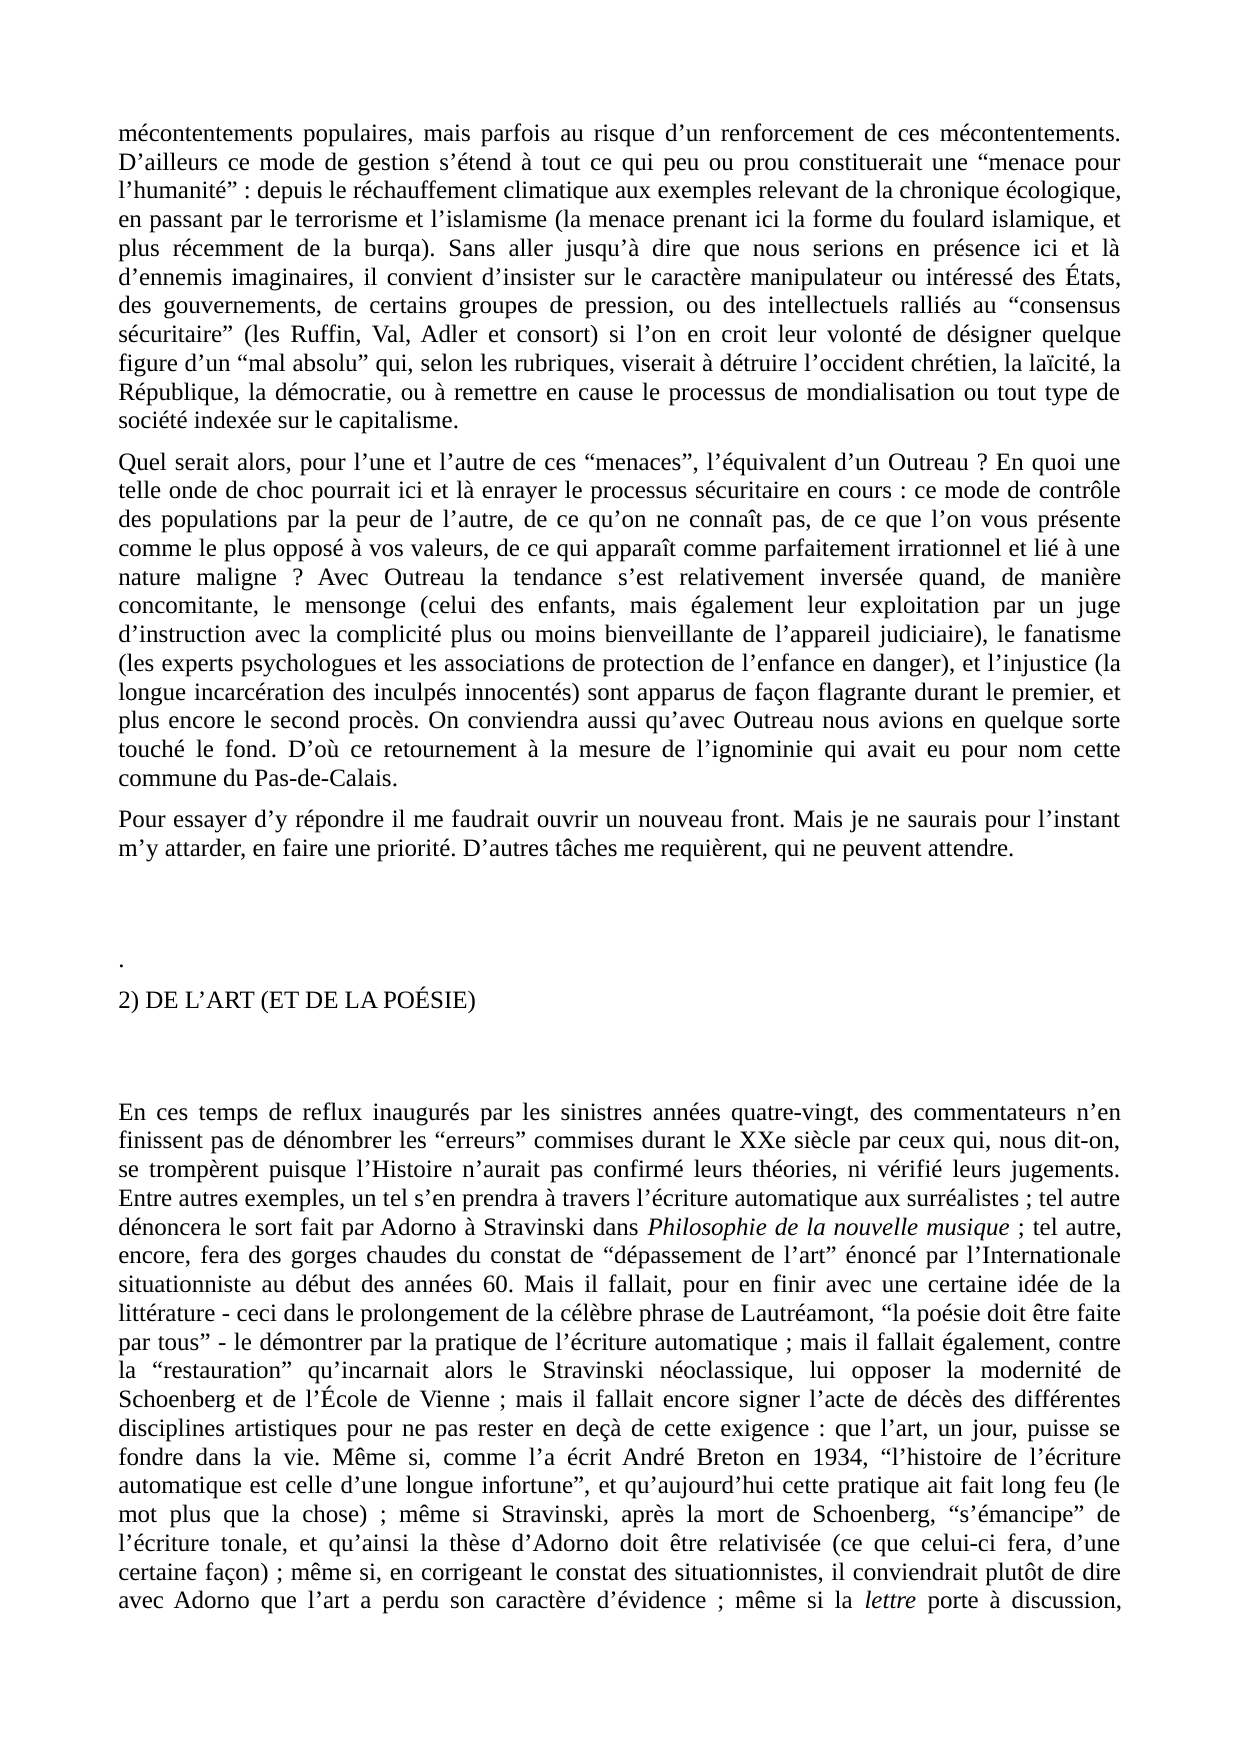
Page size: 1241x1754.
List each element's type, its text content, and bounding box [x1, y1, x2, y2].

text mécontentements populaires, mais parfois au risque d’un renforcement de ces mécontentements. D’ailleurs ce mode de gestion s’étend à tout ce qui peu ou prou constituerait une “menace pour l’humanité” : depuis le réchauffement climatique aux exemples relevant de la chronique écologique, en passant par le terrorisme et l’islamisme (la menace prenant ici la forme du foulard islamique, et plus récemment de la burqa). Sans aller jusqu’à dire que nous serions en présence ici et là d’ennemis imaginaires, il convient d’insister sur le caractère manipulateur ou intéressé des États, des gouvernements, de certains groupes de pression, ou des intellectuels ralliés au “consensus sécuritaire” (les Ruffin, Val, Adler et consort) si l’on en croit leur volonté de désigner quelque figure d’un “mal absolu” qui, selon les rubriques, viserait à détruire l’occident chrétien, la laïcité, la République, la démocratie, ou à remettre en cause le processus de mondialisation ou tout type de société indexée sur le capitalisme. [118, 118, 1122, 434]
text . [118, 944, 1122, 973]
text 2) DE L’ART (ET DE LA POÉSIE) [118, 986, 1122, 1014]
text Quel serait alors, pour l’une et l’autre de ces “menaces”, l’équivalent d’un Outreau ? En quoi une telle onde de choc pourrait ici et là enrayer le processus sécuritaire en cours : ce mode de contrôle des populations par la peur de l’autre, de ce qu’on ne connaît pas, de ce que l’on vous présente comme le plus opposé à vos valeurs, de ce qui apparaît comme parfaitement irrationnel et lié à une nature maligne ? Avec Outreau la tendance s’est relativement inversée quand, de manière concomitante, le mensonge (celui des enfants, mais également leur exploitation par un juge d’instruction avec la complicité plus ou moins bienveillante de l’appareil judiciaire), le fanatisme (les experts psychologues et les associations de protection de l’enfance en danger), et l’injustice (la longue incarcération des inculpés innocentés) sont apparus de façon flagrante durant le premier, et plus encore le second procès. On conviendra aussi qu’avec Outreau nous avions en quelque sorte touché le fond. D’où ce retournement à la mesure de l’ignominie qui avait eu pour nom cette commune du Pas-de-Calais. [118, 447, 1122, 792]
text Pour essayer d’y répondre il me faudrait ouvrir un nouveau front. Mais je ne saurais pour l’instant m’y attarder, en faire une priorité. D’autres tâches me requièrent, qui ne peuvent attendre. [118, 804, 1122, 862]
text En ces temps de reflux inaugurés par les sinistres années quatre-vingt, des commentateurs n’en finissent pas de dénombrer les “erreurs” commises durant le XXe siècle par ceux qui, nous dit-on, se trompèrent puisque l’Histoire n’aurait pas confirmé leurs théories, ni vérifié leurs jugements. Entre autres exemples, un tel s’en prendra à travers l’écriture automatique aux surréalistes ; tel autre dénoncera le sort fait par Adorno à Stravinski dans Philosophie de la nouvelle musique ; tel autre, encore, fera des gorges chaudes du constat de “dépassement de l’art” énoncé par l’Internationale situationniste au début des années 60. Mais il fallait, pour en finir avec une certaine idée de la littérature - ceci dans le prolongement de la célèbre phrase de Lautréamont, “la poésie doit être faite par tous” - le démontrer par la pratique de l’écriture automatique ; mais il fallait également, contre la “restauration” qu’incarnait alors le Stravinski néoclassique, lui opposer la modernité de Schoenberg et de l’École de Vienne ; mais il fallait encore signer l’acte de décès des différentes disciplines artistiques pour ne pas rester en deçà de cette exigence : que l’art, un jour, puisse se fondre dans la vie. Même si, comme l’a écrit André Breton en 1934, “l’histoire de l’écriture automatique est celle d’une longue infortune”, et qu’aujourd’hui cette pratique ait fait long feu (le mot plus que la chose) ; même si Stravinski, après la mort de Schoenberg, “s’émancipe” de l’écriture tonale, et qu’ainsi la thèse d’Adorno doit être relativisée (ce que celui-ci fera, d’une certaine façon) ; même si, en corrigeant le constat des situationnistes, il conviendrait plutôt de dire avec Adorno que l’art a perdu son caractère d’évidence ; même si la lettre porte à discussion, [118, 1097, 1122, 1614]
